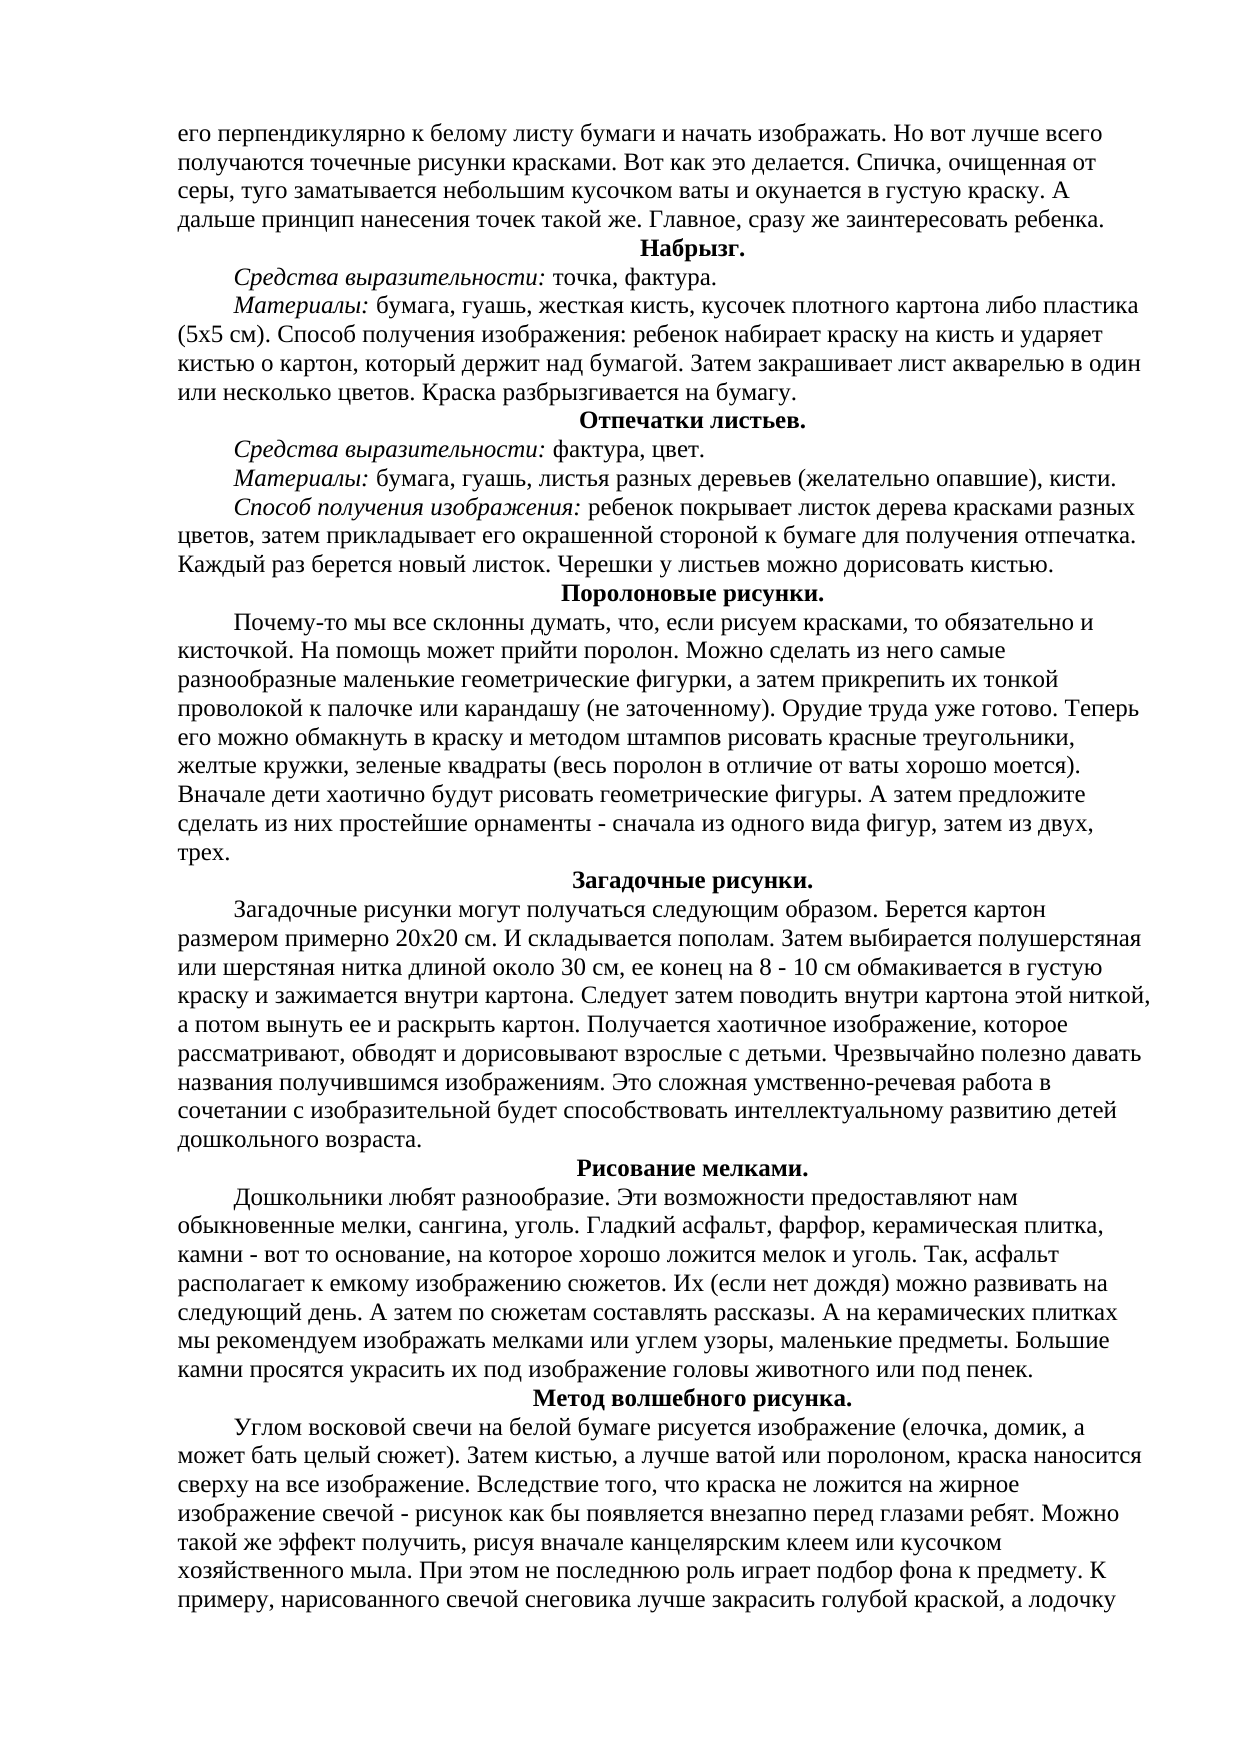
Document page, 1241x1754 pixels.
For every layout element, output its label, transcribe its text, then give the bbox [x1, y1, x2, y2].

text Отпечатки листьев. [177, 406, 1152, 434]
text Средства выразительности: точка, фактура. [177, 262, 1152, 291]
text Поролоновые рисунки. [177, 578, 1152, 607]
text Материалы: бумага, гуашь, жесткая кисть, кусочек плотного картона либо пластика (5x5 см). Способ получения изображения: ребенок набирает краску на кисть и ударяет кистью о картон, который держит над бумагой. Затем закрашивает лист акварелью в один или несколько цветов. Краска разбрызгивается на бумагу. [177, 291, 1152, 406]
text Дошкольники любят разнообразие. Эти возможности предоставляют нам обыкновенные мелки, сангина, уголь. Гладкий асфальт, фарфор, керамическая плитка, камни - вот то основание, на которое хорошо ложится мелок и уголь. Так, асфальт располагает к емкому изображению сюжетов. Их (если нет дождя) можно развивать на следующий день. А затем по сюжетам составлять рассказы. А на керамических плитках мы рекомендуем изображать мелками или углем узоры, маленькие предметы. Большие камни просятся украсить их под изображение головы животного или под пенек. [177, 1182, 1152, 1383]
text его перпендикулярно к белому листу бумаги и начать изображать. Но вот лучше всего получаются точечные рисунки красками. Вот как это делается. Спичка, очищенная от серы, туго заматывается небольшим кусочком ваты и окунается в густую краску. А дальше принцип нанесения точек такой же. Главное, сразу же заинтересовать ребенка. [177, 118, 1152, 233]
text Средства выразительности: фактура, цвет. [177, 434, 1152, 463]
text Способ получения изображения: ребенок покрывает листок дерева красками разных цветов, затем прикладывает его окрашенной стороной к бумаге для получения отпечатка. Каждый раз берется новый листок. Черешки у листьев можно дорисовать кистью. [177, 492, 1152, 578]
text Метод волшебного рисунка. [177, 1383, 1152, 1412]
text Рисование мелками. [177, 1153, 1152, 1182]
text Почему-то мы все склонны думать, что, если рисуем красками, то обязательно и кисточкой. На помощь может прийти поролон. Можно сделать из него самые разнообразные маленькие геометрические фигурки, а затем прикрепить их тонкой проволокой к палочке или карандашу (не заточенному). Орудие труда уже готово. Теперь его можно обмакнуть в краску и методом штампов рисовать красные треугольники, желтые кружки, зеленые квадраты (весь поролон в отличие от ваты хорошо моется). Вначале дети хаотично будут рисовать геометрические фигуры. А затем предложите сделать из них простейшие орнаменты - сначала из одного вида фигур, затем из двух, трех. [177, 607, 1152, 866]
text Набрызг. [177, 233, 1152, 262]
text Углом восковой свечи на белой бумаге рисуется изображение (елочка, домик, а может бать целый сюжет). Затем кистью, а лучше ватой или поролоном, краска наносится сверху на все изображение. Вследствие того, что краска не ложится на жирное изображение свечой - рисунок как бы появляется внезапно перед глазами ребят. Можно такой же эффект получить, рисуя вначале канцелярским клеем или кусочком хозяйственного мыла. При этом не последнюю роль играет подбор фона к предмету. К примеру, нарисованного свечой снеговика лучше закрасить голубой краской, а лодочку [177, 1412, 1152, 1613]
text Загадочные рисунки могут получаться следующим образом. Берется картон размером примерно 20х20 см. И складывается пополам. Затем выбирается полушерстяная или шерстяная нитка длиной около 30 см, ее конец на 8 - 10 см обмакивается в густую краску и зажимается внутри картона. Следует затем поводить внутри картона этой ниткой, а потом вынуть ее и раскрыть картон. Получается хаотичное изображение, которое рассматривают, обводят и дорисовывают взрослые с детьми. Чрезвычайно полезно давать названия получившимся изображениям. Это сложная умственно-речевая работа в сочетании с изобразительной будет способствовать интеллектуальному развитию детей дошкольного возраста. [177, 894, 1152, 1153]
text Загадочные рисунки. [177, 866, 1152, 894]
text Материалы: бумага, гуашь, листья разных деревьев (желательно опавшие), кисти. [177, 463, 1152, 492]
